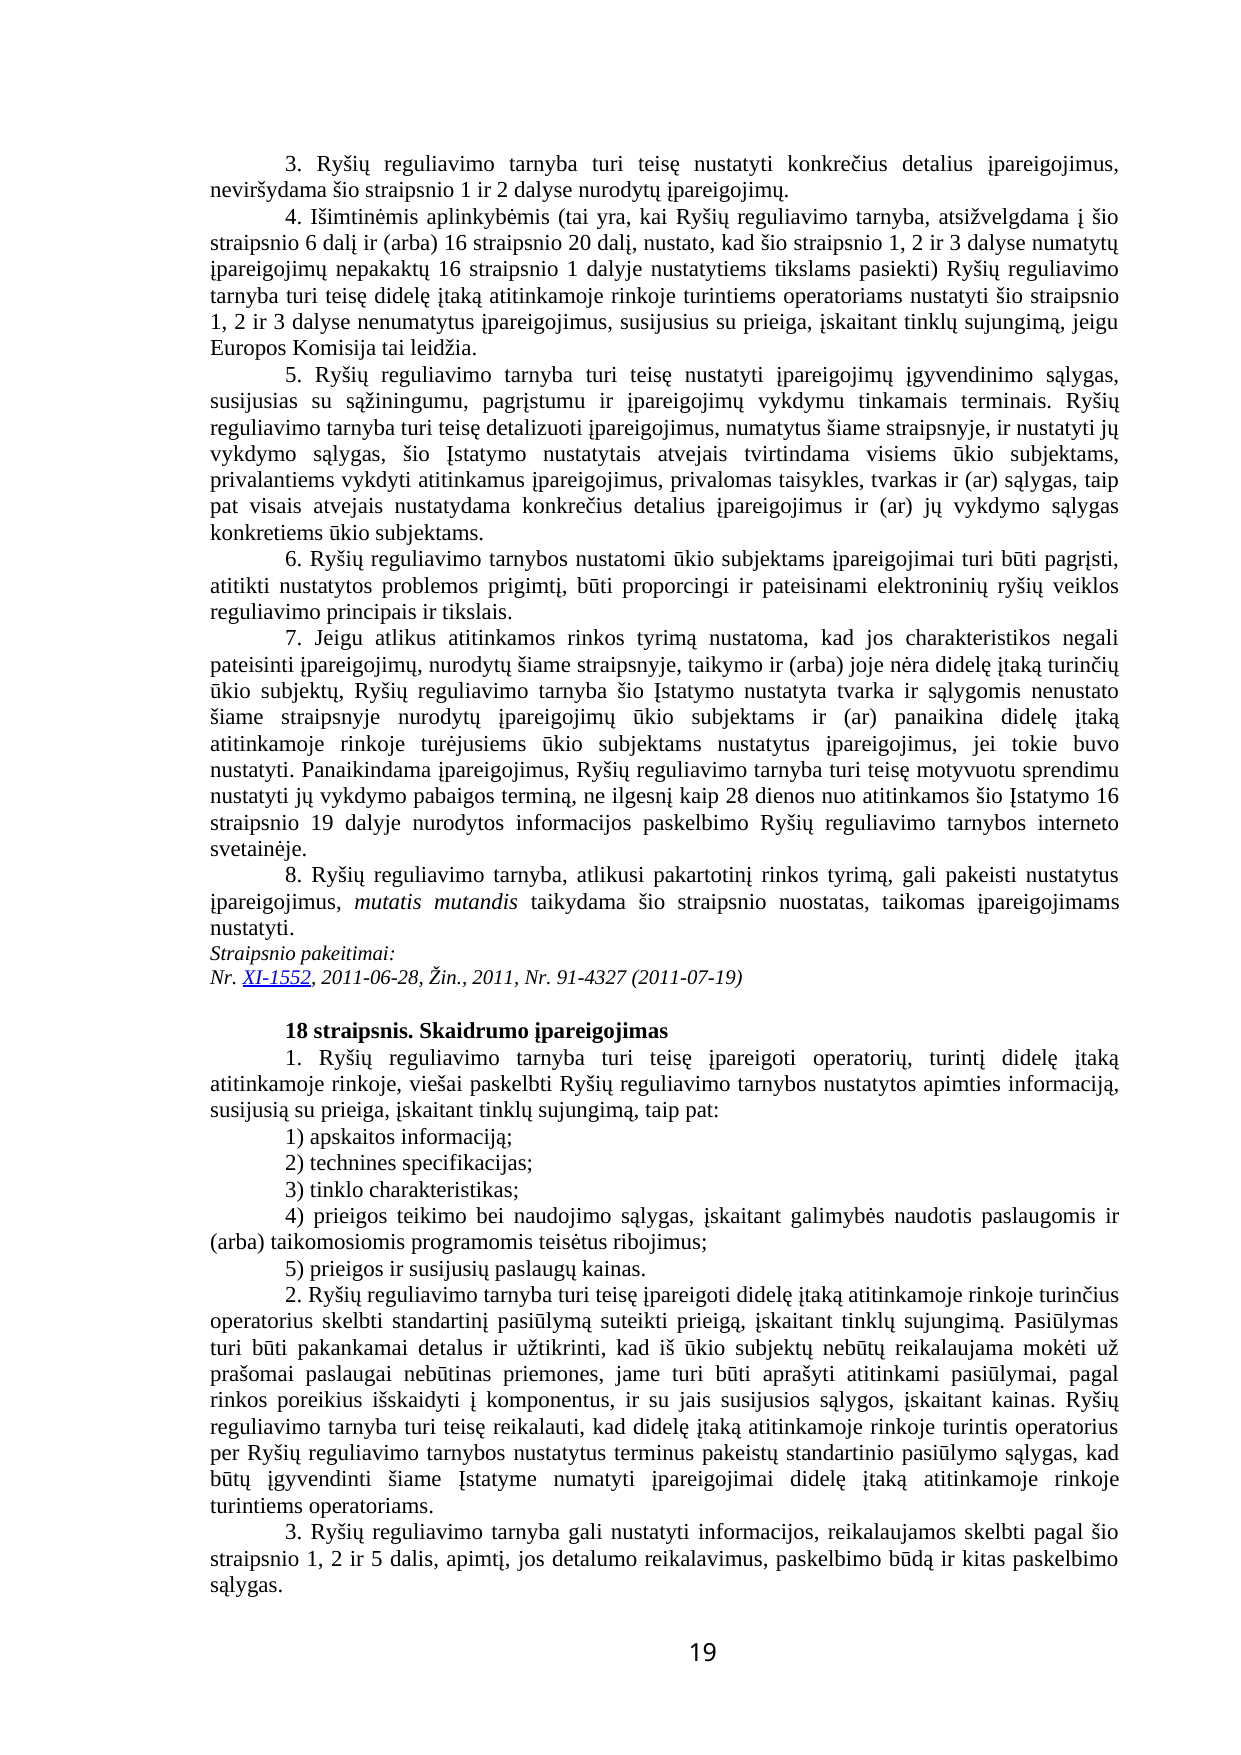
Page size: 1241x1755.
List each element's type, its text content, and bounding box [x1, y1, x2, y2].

text 7. Jeigu atlikus atitinkamos rinkos tyrimą nustatoma, kad jos charakteristikos negali pateisinti įpareigojimų, nurodytų šiame straipsnyje, taikymo ir (arba) joje nėra didelę įtaką turinčių ūkio subjektų, Ryšių reguliavimo tarnyba šio Įstatymo nustatyta tvarka ir sąlygomis nenustato šiame straipsnyje nurodytų įpareigojimų ūkio subjektams ir (ar) panaikina didelę įtaką atitinkamoje rinkoje turėjusiems ūkio subjektams nustatytus įpareigojimus, jei tokie buvo nustatyti. Panaikindama įpareigojimus, Ryšių reguliavimo tarnyba turi teisę motyvuotu sprendimu nustatyti jų vykdymo pabaigos terminą, ne ilgesnį kaip 28 dienos nuo atitinkamos šio Įstatymo 16 straipsnio 19 dalyje nurodytos informacijos paskelbimo Ryšių reguliavimo tarnybos interneto svetainėje. [210, 624, 1120, 862]
text 5) prieigos ir susijusių paslaugų kainas. [210, 1255, 1120, 1281]
text 3. Ryšių reguliavimo tarnyba gali nustatyti informacijos, reikalaujamos skelbti pagal šio straipsnio 1, 2 ir 5 dalis, apimtį, jos detalumo reikalavimus, paskelbimo būdą ir kitas paskelbimo sąlygas. [210, 1518, 1120, 1597]
text 2) technines specifikacijas; [210, 1149, 1120, 1176]
text 8. Ryšių reguliavimo tarnyba, atlikusi pakartotinį rinkos tyrimą, gali pakeisti nustatytus įpareigojimus, mutatis mutandis taikydama šio straipsnio nuostatas, taikomas įpareigojimams nustatyti. [210, 862, 1120, 941]
text 18 straipsnis. Skaidrumo įpareigojimas [210, 1017, 1120, 1044]
text 1) apskaitos informaciją; [210, 1123, 1120, 1149]
text Straipsnio pakeitimai: [210, 941, 1120, 965]
text 3) tinklo charakteristikas; [210, 1176, 1120, 1202]
text 3. Ryšių reguliavimo tarnyba turi teisę nustatyti konkrečius detalius įpareigojimus, neviršydama šio straipsnio 1 ir 2 dalyse nurodytų įpareigojimų. [210, 150, 1120, 203]
text 4) prieigos teikimo bei naudojimo sąlygas, įskaitant galimybės naudotis paslaugomis ir (arba) taikomosiomis programomis teisėtus ribojimus; [210, 1202, 1120, 1255]
text 6. Ryšių reguliavimo tarnybos nustatomi ūkio subjektams įpareigojimai turi būti pagrįsti, atitikti nustatytos problemos prigimtį, būti proporcingi ir pateisinami elektroninių ryšių veiklos reguliavimo principais ir tikslais. [210, 545, 1120, 624]
text 1. Ryšių reguliavimo tarnyba turi teisę įpareigoti operatorių, turintį didelę įtaką atitinkamoje rinkoje, viešai paskelbti Ryšių reguliavimo tarnybos nustatytos apimties informaciją, susijusią su prieiga, įskaitant tinklų sujungimą, taip pat: [210, 1044, 1120, 1123]
text 5. Ryšių reguliavimo tarnyba turi teisę nustatyti įpareigojimų įgyvendinimo sąlygas, susijusias su sąžiningumu, pagrįstumu ir įpareigojimų vykdymu tinkamais terminais. Ryšių reguliavimo tarnyba turi teisę detalizuoti įpareigojimus, numatytus šiame straipsnyje, ir nustatyti jų vykdymo sąlygas, šio Įstatymo nustatytais atvejais tvirtindama visiems ūkio subjektams, privalantiems vykdyti atitinkamus įpareigojimus, privalomas taisykles, tvarkas ir (ar) sąlygas, taip pat visais atvejais nustatydama konkrečius detalius įpareigojimus ir (ar) jų vykdymo sąlygas konkretiems ūkio subjektams. [210, 361, 1120, 545]
text 4. Išimtinėmis aplinkybėmis (tai yra, kai Ryšių reguliavimo tarnyba, atsižvelgdama į šio straipsnio 6 dalį ir (arba) 16 straipsnio 20 dalį, nustato, kad šio straipsnio 1, 2 ir 3 dalyse numatytų įpareigojimų nepakaktų 16 straipsnio 1 dalyje nustatytiems tikslams pasiekti) Ryšių reguliavimo tarnyba turi teisę didelę įtaką atitinkamoje rinkoje turintiems operatoriams nustatyti šio straipsnio 1, 2 ir 3 dalyse nenumatytus įpareigojimus, susijusius su prieiga, įskaitant tinklų sujungimą, jeigu Europos Komisija tai leidžia. [210, 203, 1120, 361]
text Nr. XI-1552, 2011-06-28, Žin., 2011, Nr. 91-4327 (2011-07-19) [210, 965, 1120, 989]
text 2. Ryšių reguliavimo tarnyba turi teisę įpareigoti didelę įtaką atitinkamoje rinkoje turinčius operatorius skelbti standartinį pasiūlymą suteikti prieigą, įskaitant tinklų sujungimą. Pasiūlymas turi būti pakankamai detalus ir užtikrinti, kad iš ūkio subjektų nebūtų reikalaujama mokėti už prašomai paslaugai nebūtinas priemones, jame turi būti aprašyti atitinkami pasiūlymai, pagal rinkos poreikius išskaidyti į komponentus, ir su jais susijusios sąlygos, įskaitant kainas. Ryšių reguliavimo tarnyba turi teisę reikalauti, kad didelę įtaką atitinkamoje rinkoje turintis operatorius per Ryšių reguliavimo tarnybos nustatytus terminus pakeistų standartinio pasiūlymo sąlygas, kad būtų įgyvendinti šiame Įstatyme numatyti įpareigojimai didelę įtaką atitinkamoje rinkoje turintiems operatoriams. [210, 1281, 1120, 1518]
